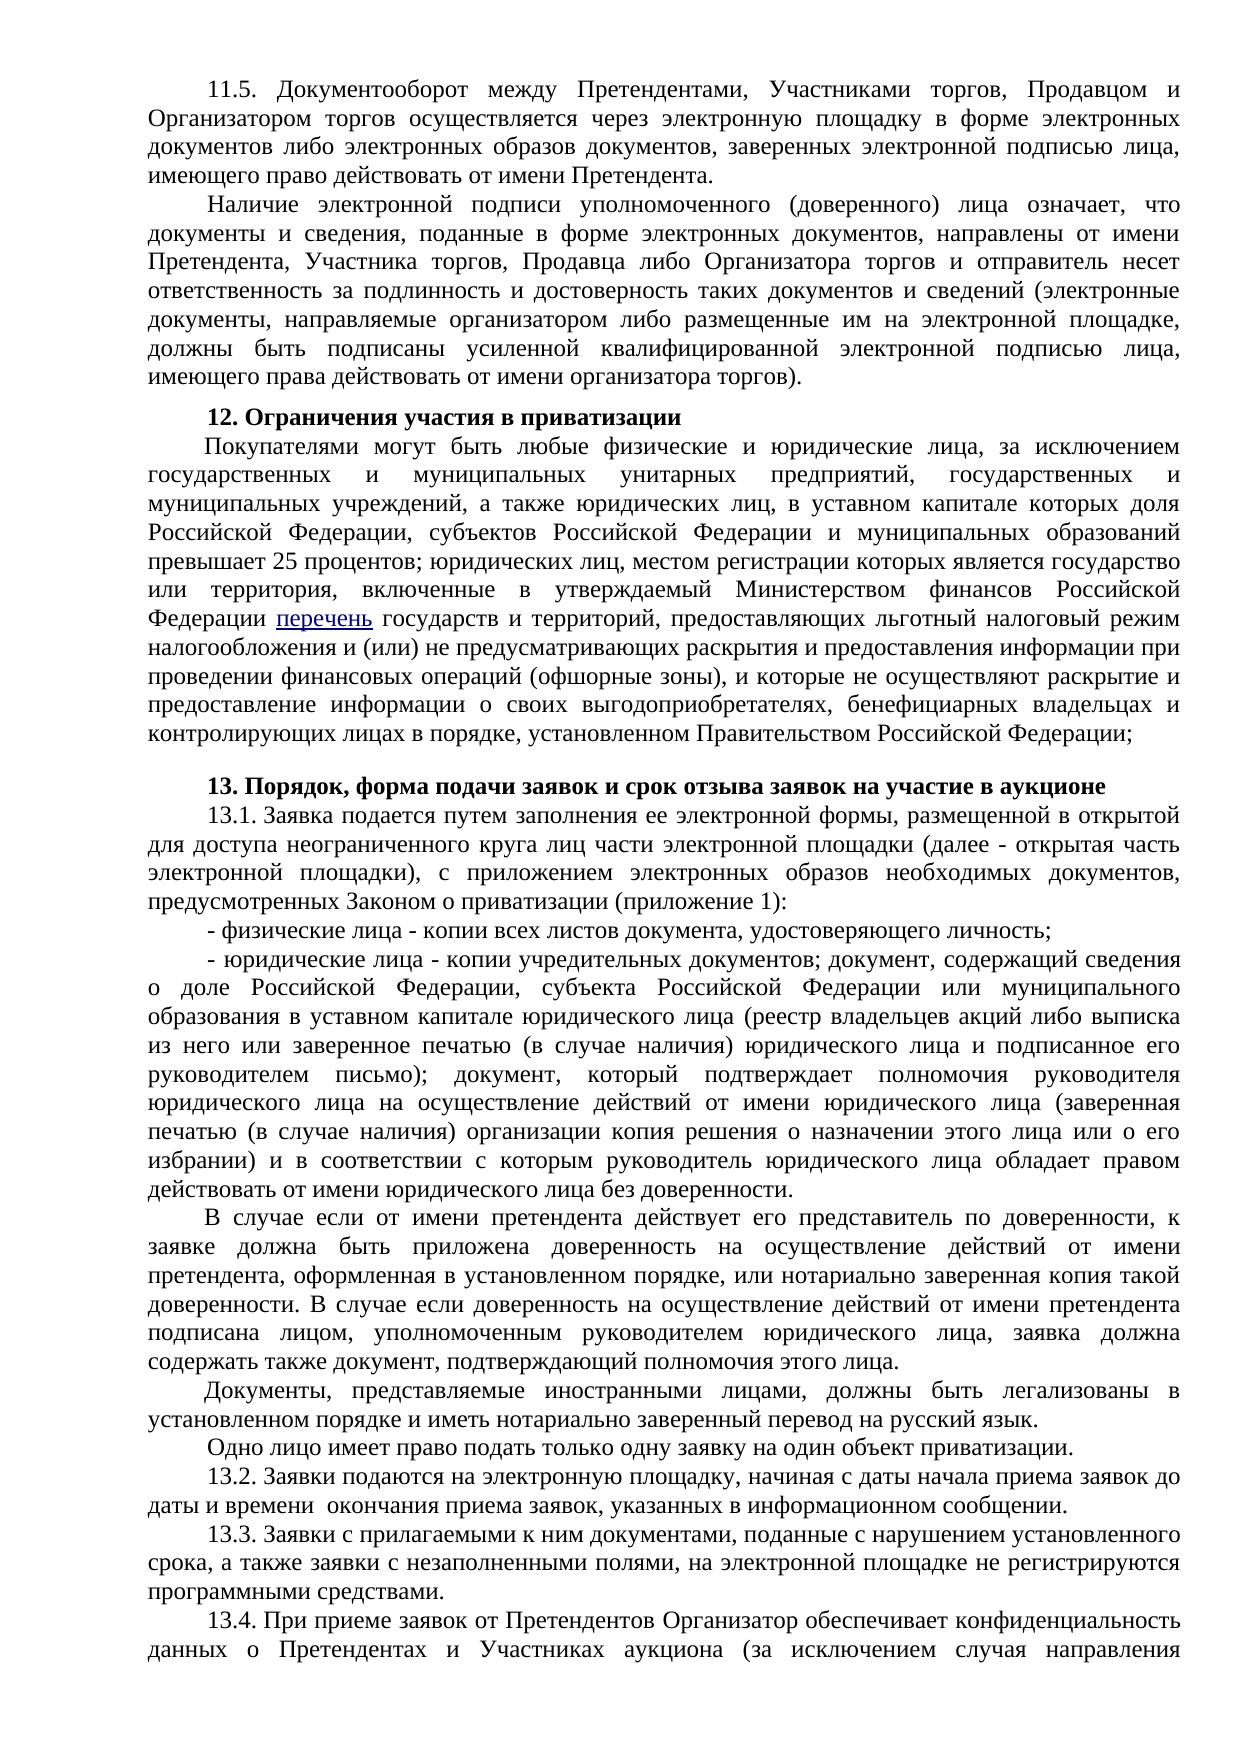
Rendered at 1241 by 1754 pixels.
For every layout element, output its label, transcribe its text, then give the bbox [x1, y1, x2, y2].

text 11.5. Документооборот между Претендентами, Участниками торгов, Продавцом и Организатором торгов осуществляется через электронную площадку в форме электронных документов либо электронных образов документов, заверенных электронной подписью лица, имеющего право действовать от имени Претендента. [148, 74, 1181, 189]
text 13. Порядок, форма подачи заявок и срок отзыва заявок на участие в аукционе [148, 771, 1181, 800]
text 13.3. Заявки с прилагаемыми к ним документами, поданные с нарушением установленного срока, а также заявки с незаполненными полями, на электронной площадке не регистрируются программными средствами. [148, 1519, 1181, 1605]
text Одно лицо имеет право подать только одну заявку на один объект приватизации. [148, 1432, 1181, 1461]
text 13.2. Заявки подаются на электронную площадку, начиная с даты начала приема заявок до даты и времени окончания приема заявок, указанных в информационном сообщении. [148, 1461, 1181, 1519]
text Документы, представляемые иностранными лицами, должны быть легализованы в установленном порядке и иметь нотариально заверенный перевод на русский язык. [148, 1375, 1181, 1432]
text - юридические лица - копии учредительных документов; документ, содержащий сведения о доле Российской Федерации, субъекта Российской Федерации или муниципального образования в уставном капитале юридического лица (реестр владельцев акций либо выписка из него или заверенное печатью (в случае наличия) юридического лица и подписанное его руководителем письмо); документ, который подтверждает полномочия руководителя юридического лица на осуществление действий от имени юридического лица (заверенная печатью (в случае наличия) организации копия решения о назначении этого лица или о его избрании) и в соответствии с которым руководитель юридического лица обладает правом действовать от имени юридического лица без доверенности. [148, 944, 1181, 1202]
text Покупателями могут быть любые физические и юридические лица, за исключением государственных и муниципальных унитарных предприятий, государственных и муниципальных учреждений, а также юридических лиц, в уставном капитале которых доля Российской Федерации, субъектов Российской Федерации и муниципальных образований превышает 25 процентов; юридических лиц, местом регистрации которых является государство или территория, включенные в утверждаемый Министерством финансов Российской Федерации перечень государств и территорий, предоставляющих льготный налоговый режим налогообложения и (или) не предусматривающих раскрытия и предоставления информации при проведении финансовых операций (офшорные зоны), и которые не осуществляют раскрытие и предоставление информации о своих выгодоприобретателях, бенефициарных владельцах и контролирующих лицах в порядке, установленном Правительством Российской Федерации; [148, 431, 1181, 747]
text - физические лица - копии всех листов документа, удостоверяющего личность; [148, 915, 1181, 944]
text В случае если от имени претендента действует его представитель по доверенности, к заявке должна быть приложена доверенность на осуществление действий от имени претендента, оформленная в установленном порядке, или нотариально заверенная копия такой доверенности. В случае если доверенность на осуществление действий от имени претендента подписана лицом, уполномоченным руководителем юридического лица, заявка должна содержать также документ, подтверждающий полномочия этого лица. [148, 1202, 1181, 1375]
text 12. Ограничения участия в приватизации [148, 402, 1181, 431]
text 13.1. Заявка подается путем заполнения ее электронной формы, размещенной в открытой для доступа неограниченного круга лиц части электронной площадки (далее - открытая часть электронной площадки), с приложением электронных образов необходимых документов, предусмотренных Законом о приватизации (приложение 1): [148, 800, 1181, 915]
text 13.4. При приеме заявок от Претендентов Организатор обеспечивает конфиденциальность данных о Претендентах и Участниках аукциона (за исключением случая направления [148, 1605, 1181, 1662]
text Наличие электронной подписи уполномоченного (доверенного) лица означает, что документы и сведения, поданные в форме электронных документов, направлены от имени Претендента, Участника торгов, Продавца либо Организатора торгов и отправитель несет ответственность за подлинность и достоверность таких документов и сведений (электронные документы, направляемые организатором либо размещенные им на электронной площадке, должны быть подписаны усиленной квалифицированной электронной подписью лица, имеющего права действовать от имени организатора торгов). [148, 189, 1181, 390]
